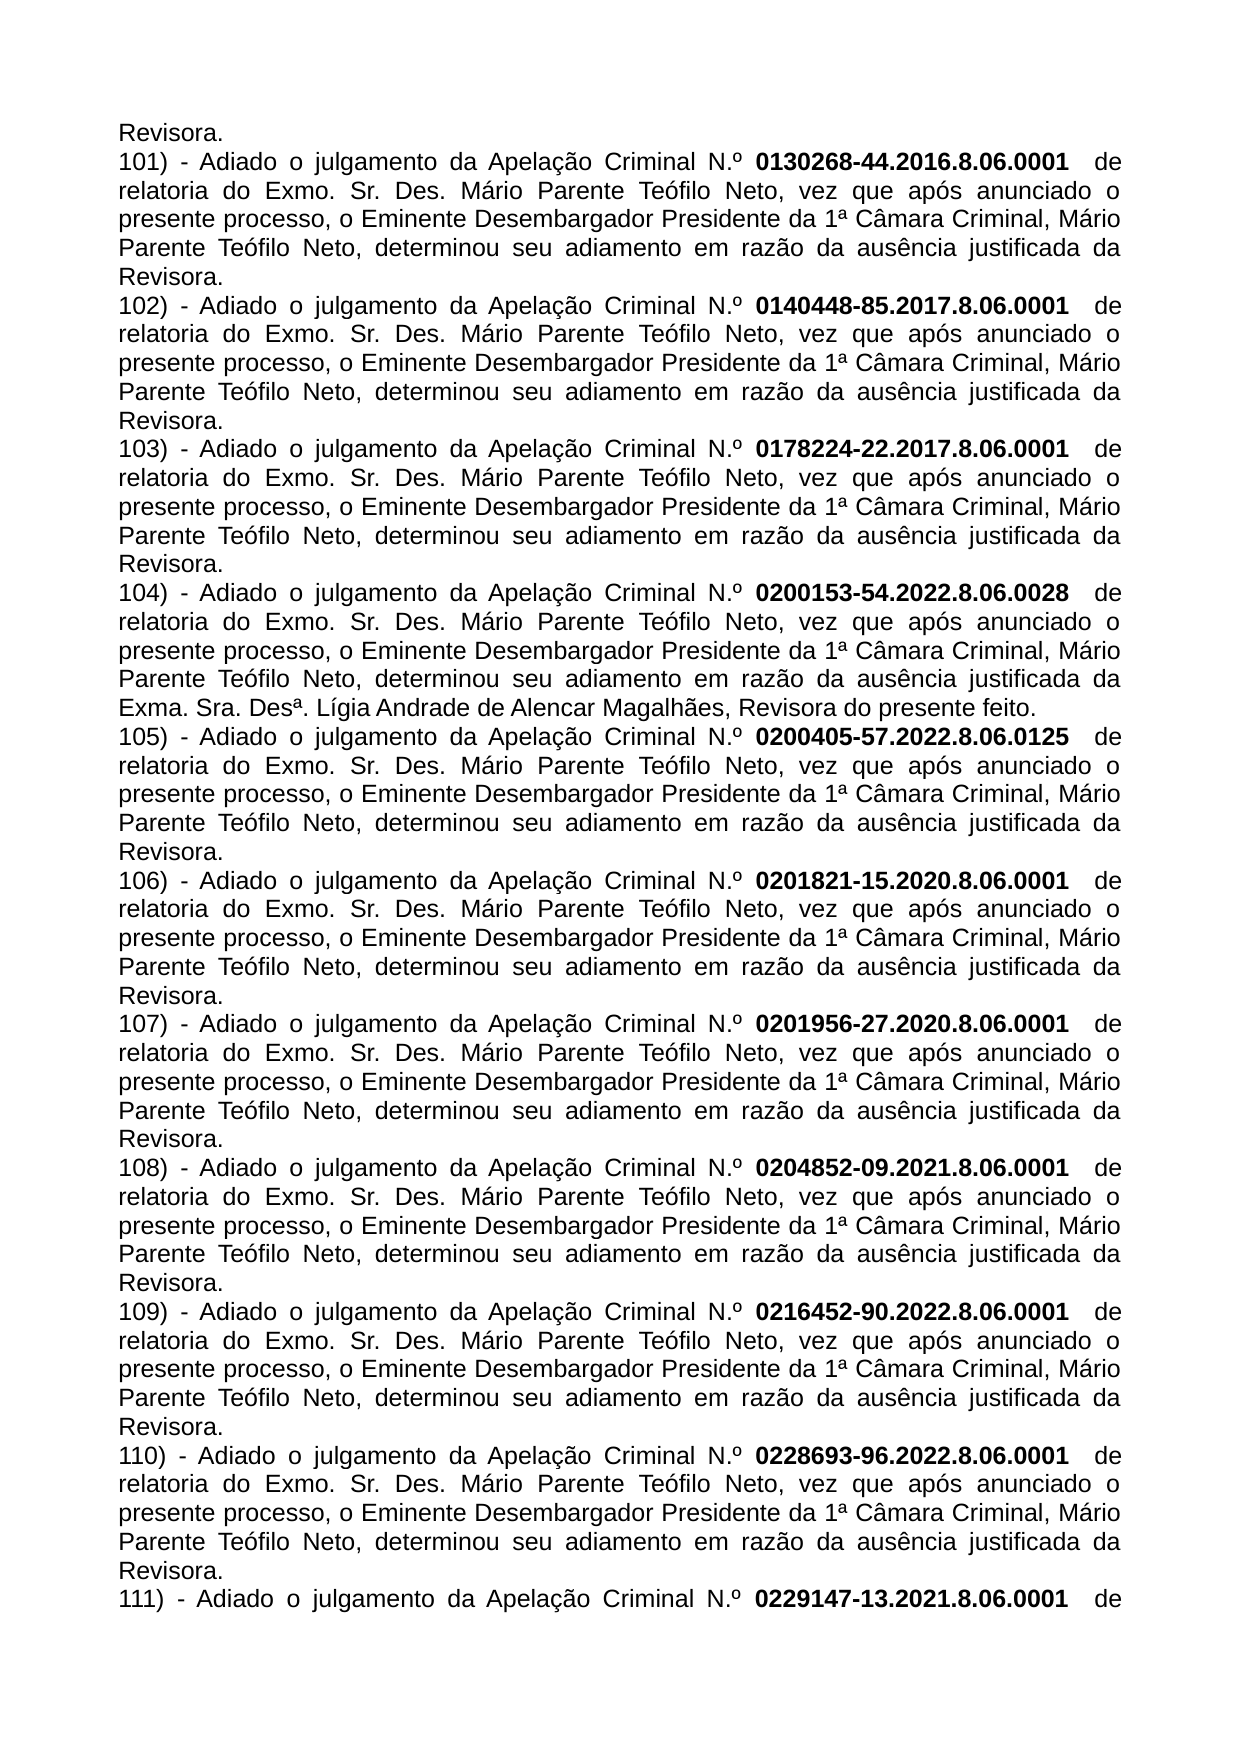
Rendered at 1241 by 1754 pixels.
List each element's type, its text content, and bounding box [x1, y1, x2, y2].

text 101) - Adiado o julgamento da Apelação Criminal N.º 0130268-44.2016.8.06.0001 de relatoria do Exmo. Sr. Des. Mário Parente Teófilo Neto, vez que após anunciado o presente processo, o Eminente Desembargador Presidente da 1ª Câmara Criminal, Mário Parente Teófilo Neto, determinou seu adiamento em razão da ausência justificada da Revisora. [118, 147, 1122, 291]
text 104) - Adiado o julgamento da Apelação Criminal N.º 0200153-54.2022.8.06.0028 de relatoria do Exmo. Sr. Des. Mário Parente Teófilo Neto, vez que após anunciado o presente processo, o Eminente Desembargador Presidente da 1ª Câmara Criminal, Mário Parente Teófilo Neto, determinou seu adiamento em razão da ausência justificada da Exma. Sra. Desª. Lígia Andrade de Alencar Magalhães, Revisora do presente feito. [118, 578, 1122, 722]
text 105) - Adiado o julgamento da Apelação Criminal N.º 0200405-57.2022.8.06.0125 de relatoria do Exmo. Sr. Des. Mário Parente Teófilo Neto, vez que após anunciado o presente processo, o Eminente Desembargador Presidente da 1ª Câmara Criminal, Mário Parente Teófilo Neto, determinou seu adiamento em razão da ausência justificada da Revisora. [118, 722, 1122, 866]
text 106) - Adiado o julgamento da Apelação Criminal N.º 0201821-15.2020.8.06.0001 de relatoria do Exmo. Sr. Des. Mário Parente Teófilo Neto, vez que após anunciado o presente processo, o Eminente Desembargador Presidente da 1ª Câmara Criminal, Mário Parente Teófilo Neto, determinou seu adiamento em razão da ausência justificada da Revisora. [118, 866, 1122, 1009]
text 110) - Adiado o julgamento da Apelação Criminal N.º 0228693-96.2022.8.06.0001 de relatoria do Exmo. Sr. Des. Mário Parente Teófilo Neto, vez que após anunciado o presente processo, o Eminente Desembargador Presidente da 1ª Câmara Criminal, Mário Parente Teófilo Neto, determinou seu adiamento em razão da ausência justificada da Revisora. [118, 1441, 1122, 1584]
text 107) - Adiado o julgamento da Apelação Criminal N.º 0201956-27.2020.8.06.0001 de relatoria do Exmo. Sr. Des. Mário Parente Teófilo Neto, vez que após anunciado o presente processo, o Eminente Desembargador Presidente da 1ª Câmara Criminal, Mário Parente Teófilo Neto, determinou seu adiamento em razão da ausência justificada da Revisora. [118, 1009, 1122, 1153]
text 109) - Adiado o julgamento da Apelação Criminal N.º 0216452-90.2022.8.06.0001 de relatoria do Exmo. Sr. Des. Mário Parente Teófilo Neto, vez que após anunciado o presente processo, o Eminente Desembargador Presidente da 1ª Câmara Criminal, Mário Parente Teófilo Neto, determinou seu adiamento em razão da ausência justificada da Revisora. [118, 1297, 1122, 1441]
text 111) - Adiado o julgamento da Apelação Criminal N.º 0229147-13.2021.8.06.0001 de [118, 1584, 1122, 1613]
text 103) - Adiado o julgamento da Apelação Criminal N.º 0178224-22.2017.8.06.0001 de relatoria do Exmo. Sr. Des. Mário Parente Teófilo Neto, vez que após anunciado o presente processo, o Eminente Desembargador Presidente da 1ª Câmara Criminal, Mário Parente Teófilo Neto, determinou seu adiamento em razão da ausência justificada da Revisora. [118, 434, 1122, 578]
text 108) - Adiado o julgamento da Apelação Criminal N.º 0204852-09.2021.8.06.0001 de relatoria do Exmo. Sr. Des. Mário Parente Teófilo Neto, vez que após anunciado o presente processo, o Eminente Desembargador Presidente da 1ª Câmara Criminal, Mário Parente Teófilo Neto, determinou seu adiamento em razão da ausência justificada da Revisora. [118, 1153, 1122, 1297]
text 102) - Adiado o julgamento da Apelação Criminal N.º 0140448-85.2017.8.06.0001 de relatoria do Exmo. Sr. Des. Mário Parente Teófilo Neto, vez que após anunciado o presente processo, o Eminente Desembargador Presidente da 1ª Câmara Criminal, Mário Parente Teófilo Neto, determinou seu adiamento em razão da ausência justificada da Revisora. [118, 291, 1122, 434]
text Revisora. [118, 118, 1122, 147]
